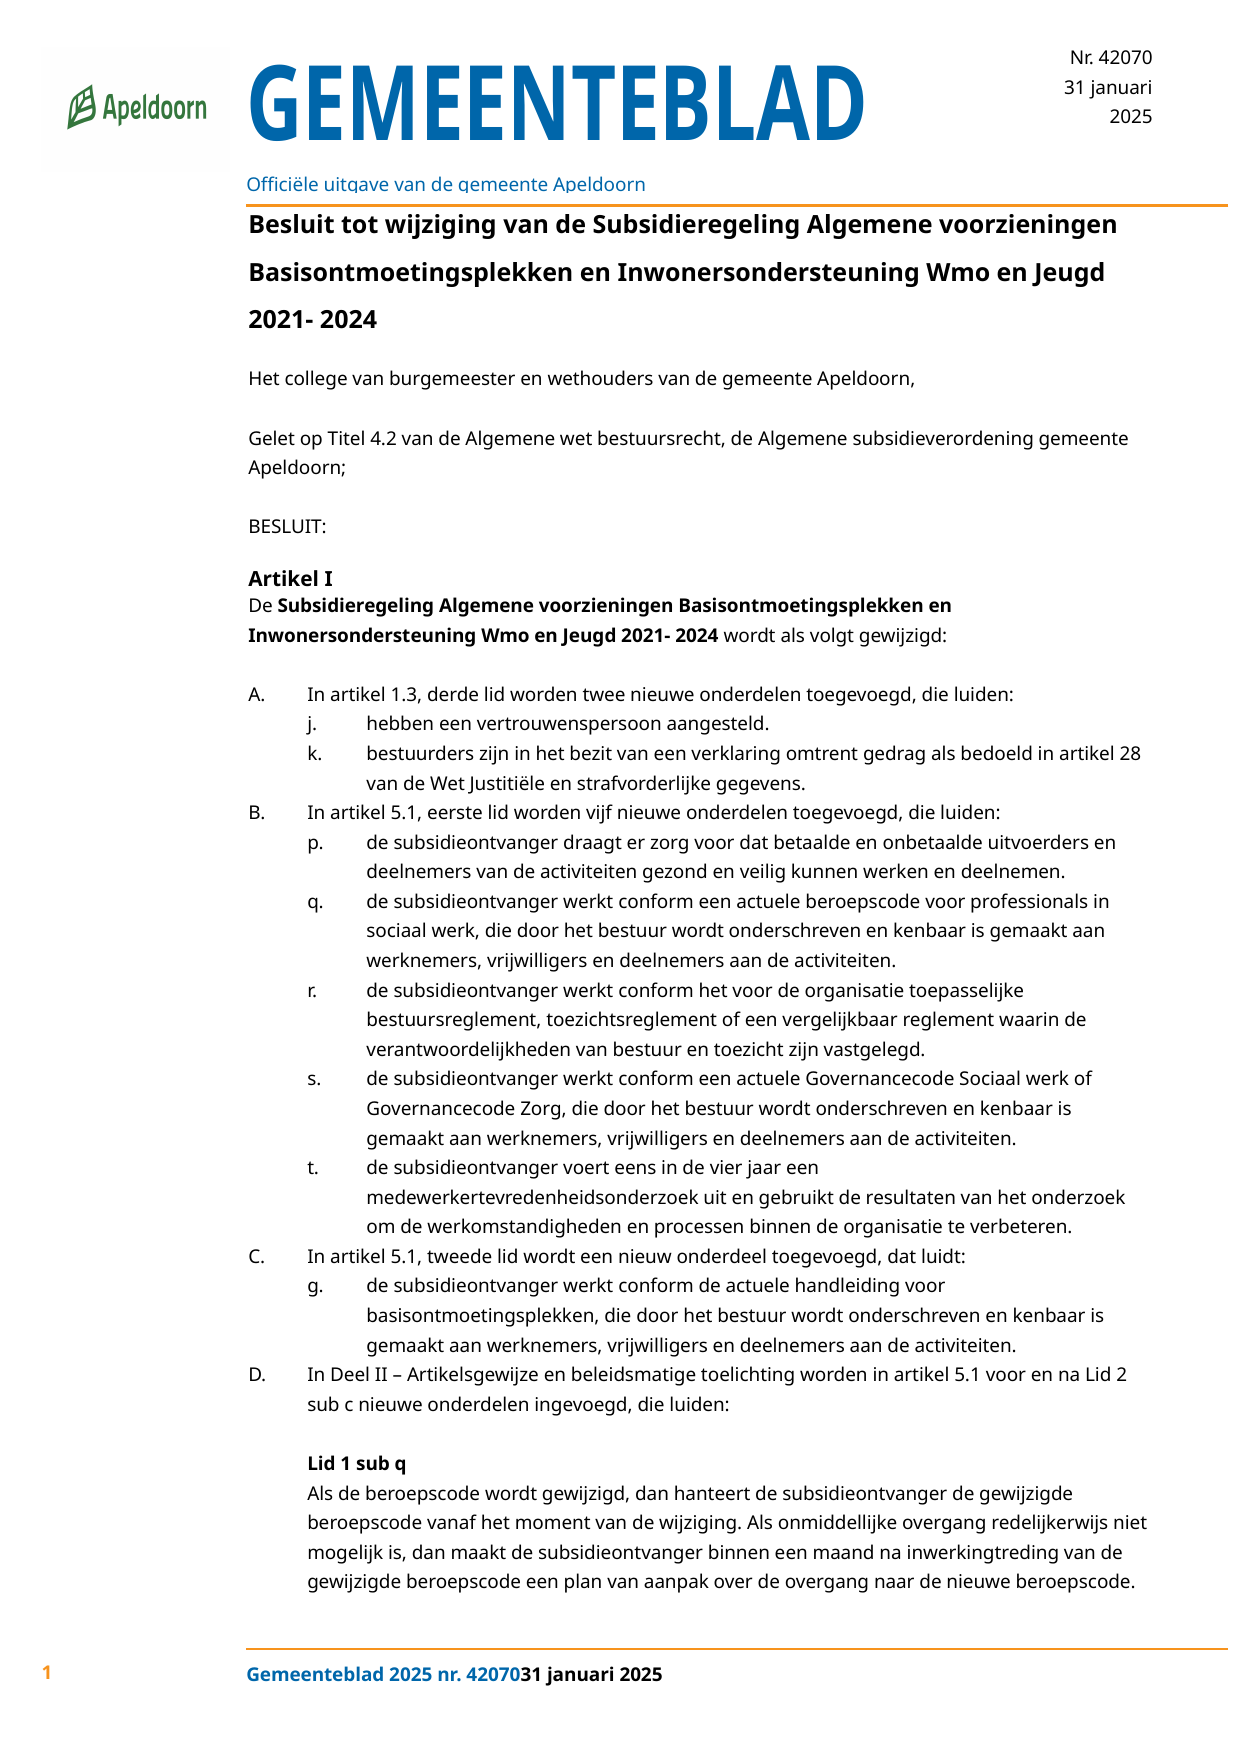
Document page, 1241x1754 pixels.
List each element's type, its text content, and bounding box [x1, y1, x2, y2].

list de subsidieontvanger voert eens in de vier jaar een medewerkertevredenheidsonderzoek uit en gebruikt de resultaten van het onderzoek om de werkomstandigheden en processen binnen de organisatie te verbeteren. [307, 1154, 1152, 1239]
text Artikel I [248, 564, 1152, 592]
list In Deel II – Artikelsgewijze en beleidsmatige toelichting worden in artikel 5.1 voor en na Lid 2 sub c nieuwe onderdelen ingevoegd, die luiden: [248, 1361, 1152, 1417]
list Als de beroepscode wordt gewijzigd, dan hanteert de subsidieontvanger de gewijzigde beroepscode vanaf het moment van de wijziging. Als onmiddellijke overgang redelijkerwijs niet mogelijk is, dan maakt de subsidieontvanger binnen een maand na inwerkingtreding van de gewijzigde beroepscode een plan van aanpak over de overgang naar de nieuwe beroepscode. [248, 1480, 1152, 1594]
list Lid 1 sub q [248, 1450, 1152, 1476]
list de subsidieontvanger draagt er zorg voor dat betaalde en onbetaalde uitvoerders en deelnemers van de activiteiten gezond en veilig kunnen werken en deelnemen. [307, 829, 1152, 884]
list hebben een vertrouwenspersoon aangesteld. [307, 711, 1152, 736]
text De Subsidieregeling Algemene voorzieningen Basisontmoetingsplekken en Inwonersondersteuning Wmo en Jeugd 2021- 2024 wordt als volgt gewijzigd: [248, 592, 1152, 648]
text Het college van burgemeester en wethouders van de gemeente Apeldoorn, [248, 366, 1152, 391]
list bestuurders zijn in het bezit van een verklaring omtrent gedrag als bedoeld in artikel 28 van de Wet Justitiële en strafvorderlijke gegevens. [307, 740, 1152, 796]
list de subsidieontvanger werkt conform een actuele Governancecode Sociaal werk of Governancecode Zorg, die door het bestuur wordt onderschreven en kenbaar is gemaakt aan werknemers, vrijwilligers en deelnemers aan de activiteiten. [307, 1066, 1152, 1151]
list In artikel 1.3, derde lid worden twee nieuwe onderdelen toegevoegd, die luiden: [248, 681, 1152, 707]
text Gelet op Titel 4.2 van de Algemene wet bestuursrecht, de Algemene subsidieverordening gemeente Apeldoorn; [248, 425, 1152, 480]
text BESLUIT: [248, 513, 1152, 539]
picture [41, 47, 231, 172]
list de subsidieontvanger werkt conform het voor de organisatie toepasselijke bestuursreglement, toezichtsreglement of een vergelijkbaar reglement waarin de verantwoordelijkheden van bestuur en toezicht zijn vastgelegd. [307, 977, 1152, 1062]
list In artikel 5.1, eerste lid worden vijf nieuwe onderdelen toegevoegd, die luiden: [248, 799, 1152, 825]
list In artikel 5.1, tweede lid wordt een nieuw onderdeel toegevoegd, dat luidt: [248, 1243, 1152, 1269]
list de subsidieontvanger werkt conform een actuele beroepscode voor professionals in sociaal werk, die door het bestuur wordt onderschreven en kenbaar is gemaakt aan werknemers, vrijwilligers en deelnemers aan de activiteiten. [307, 888, 1152, 973]
list de subsidieontvanger werkt conform de actuele handleiding voor basisontmoetingsplekken, die door het bestuur wordt onderschreven en kenbaar is gemaakt aan werknemers, vrijwilligers en deelnemers aan de activiteiten. [307, 1273, 1152, 1358]
text Besluit tot wijziging van de Subsidieregeling Algemene voorzieningen Basisontmoetingsplekken en Inwonersondersteuning Wmo en Jeugd 2021- 2024 [248, 207, 1152, 336]
